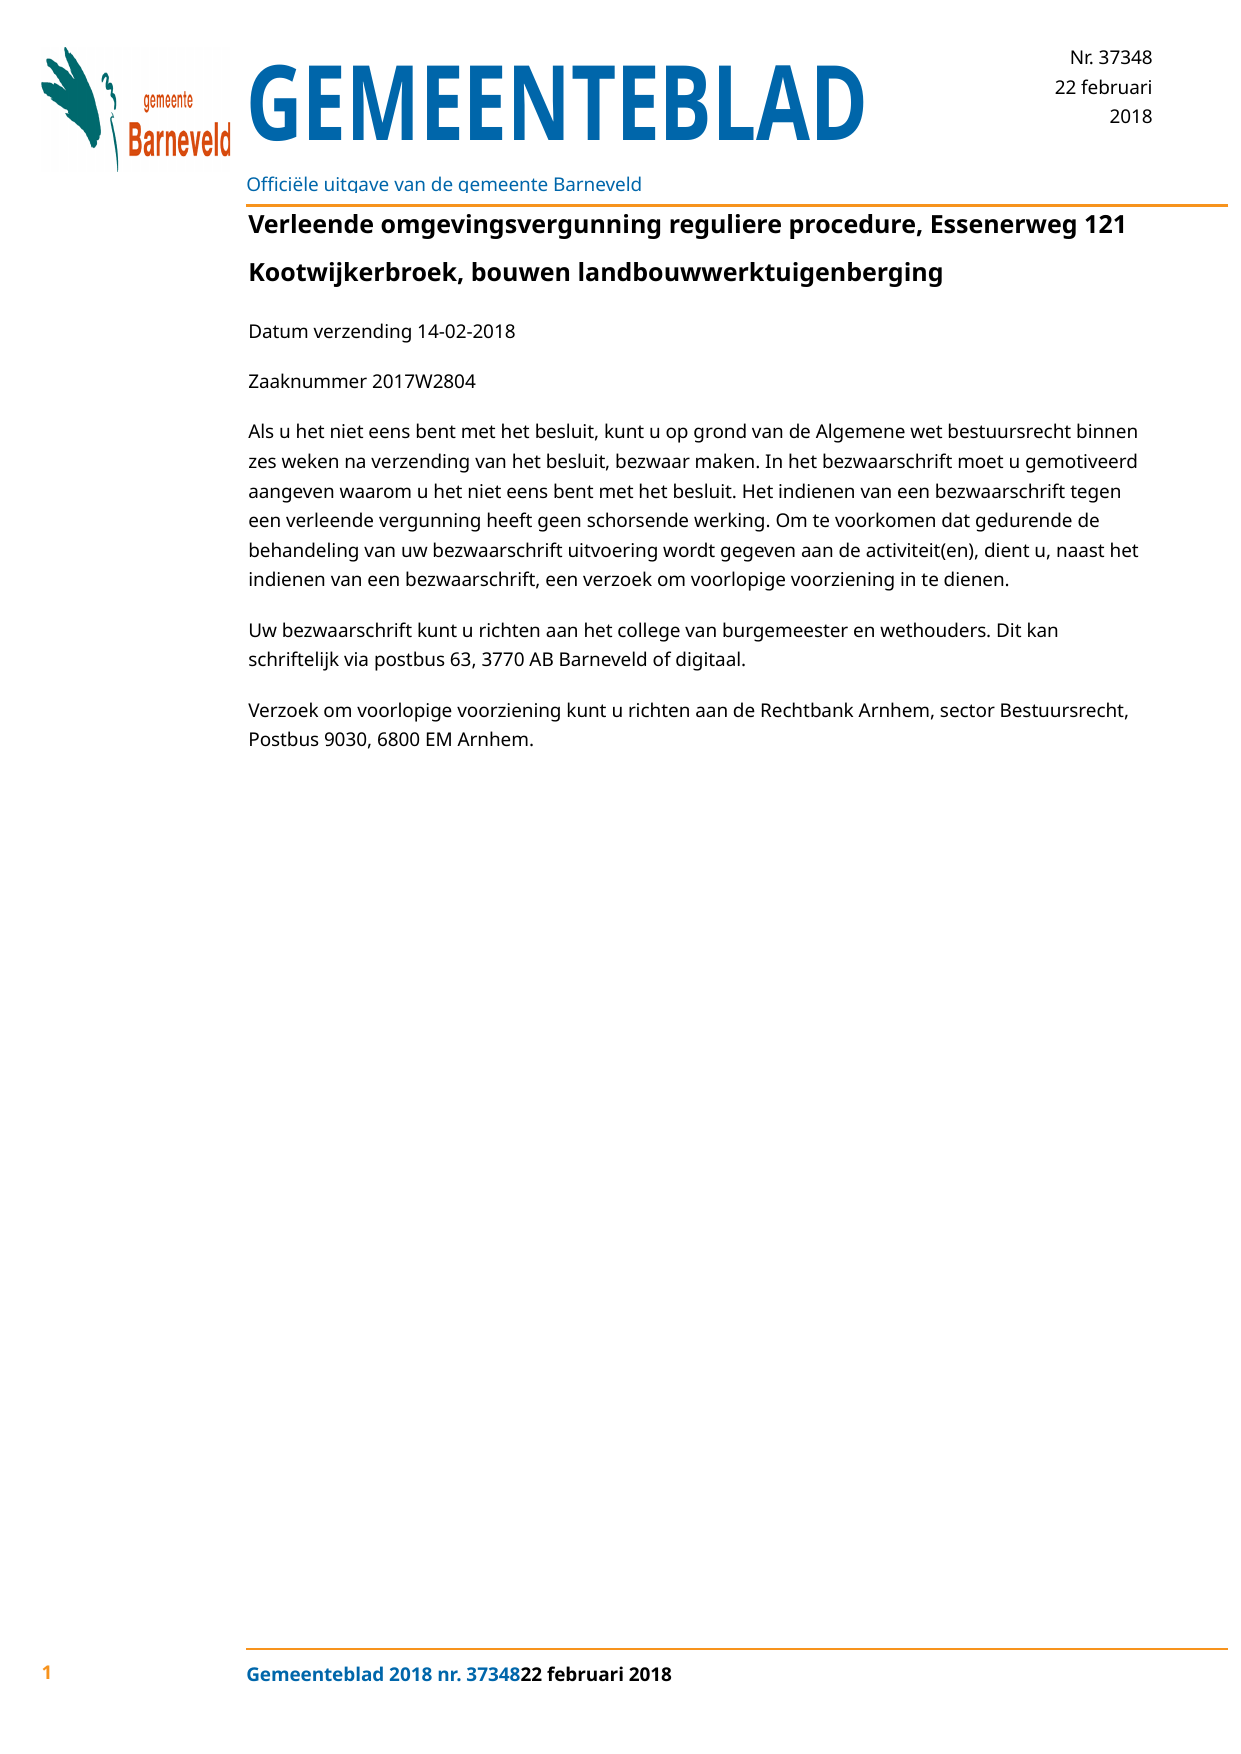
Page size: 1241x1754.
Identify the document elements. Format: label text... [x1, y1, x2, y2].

text Uw bezwaarschrift kunt u richten aan het college van burgemeester en wethouders. Dit kan schriftelijk via postbus 63, 3770 AB Barneveld of digitaal. [248, 617, 1152, 672]
text Verleende omgevingsvergunning reguliere procedure, Essenerweg 121 Kootwijkerbroek, bouwen landbouwwerktuigenberging [248, 207, 1152, 288]
text Datum verzending 14-02-2018 [248, 318, 1152, 344]
text Verzoek om voorlopige voorziening kunt u richten aan de Rechtbank Arnhem, sector Bestuursrecht, Postbus 9030, 6800 EM Arnhem. [248, 697, 1152, 752]
text Als u het niet eens bent met het besluit, kunt u op grond van de Algemene wet bestuursrecht binnen zes weken na verzending van het besluit, bezwaar maken. In het bezwaarschrift moet u gemotiveerd aangeven waarom u het niet eens bent met het besluit. Het indienen van een bezwaarschrift tegen een verleende vergunning heeft geen schorsende werking. Om te voorkomen dat gedurende de behandeling van uw bezwaarschrift uitvoering wordt gegeven aan de activiteit(en), dient u, naast het indienen van een bezwaarschrift, een verzoek om voorlopige voorziening in te dienen. [248, 419, 1152, 592]
picture [41, 47, 231, 172]
text Zaaknummer 2017W2804 [248, 368, 1152, 394]
